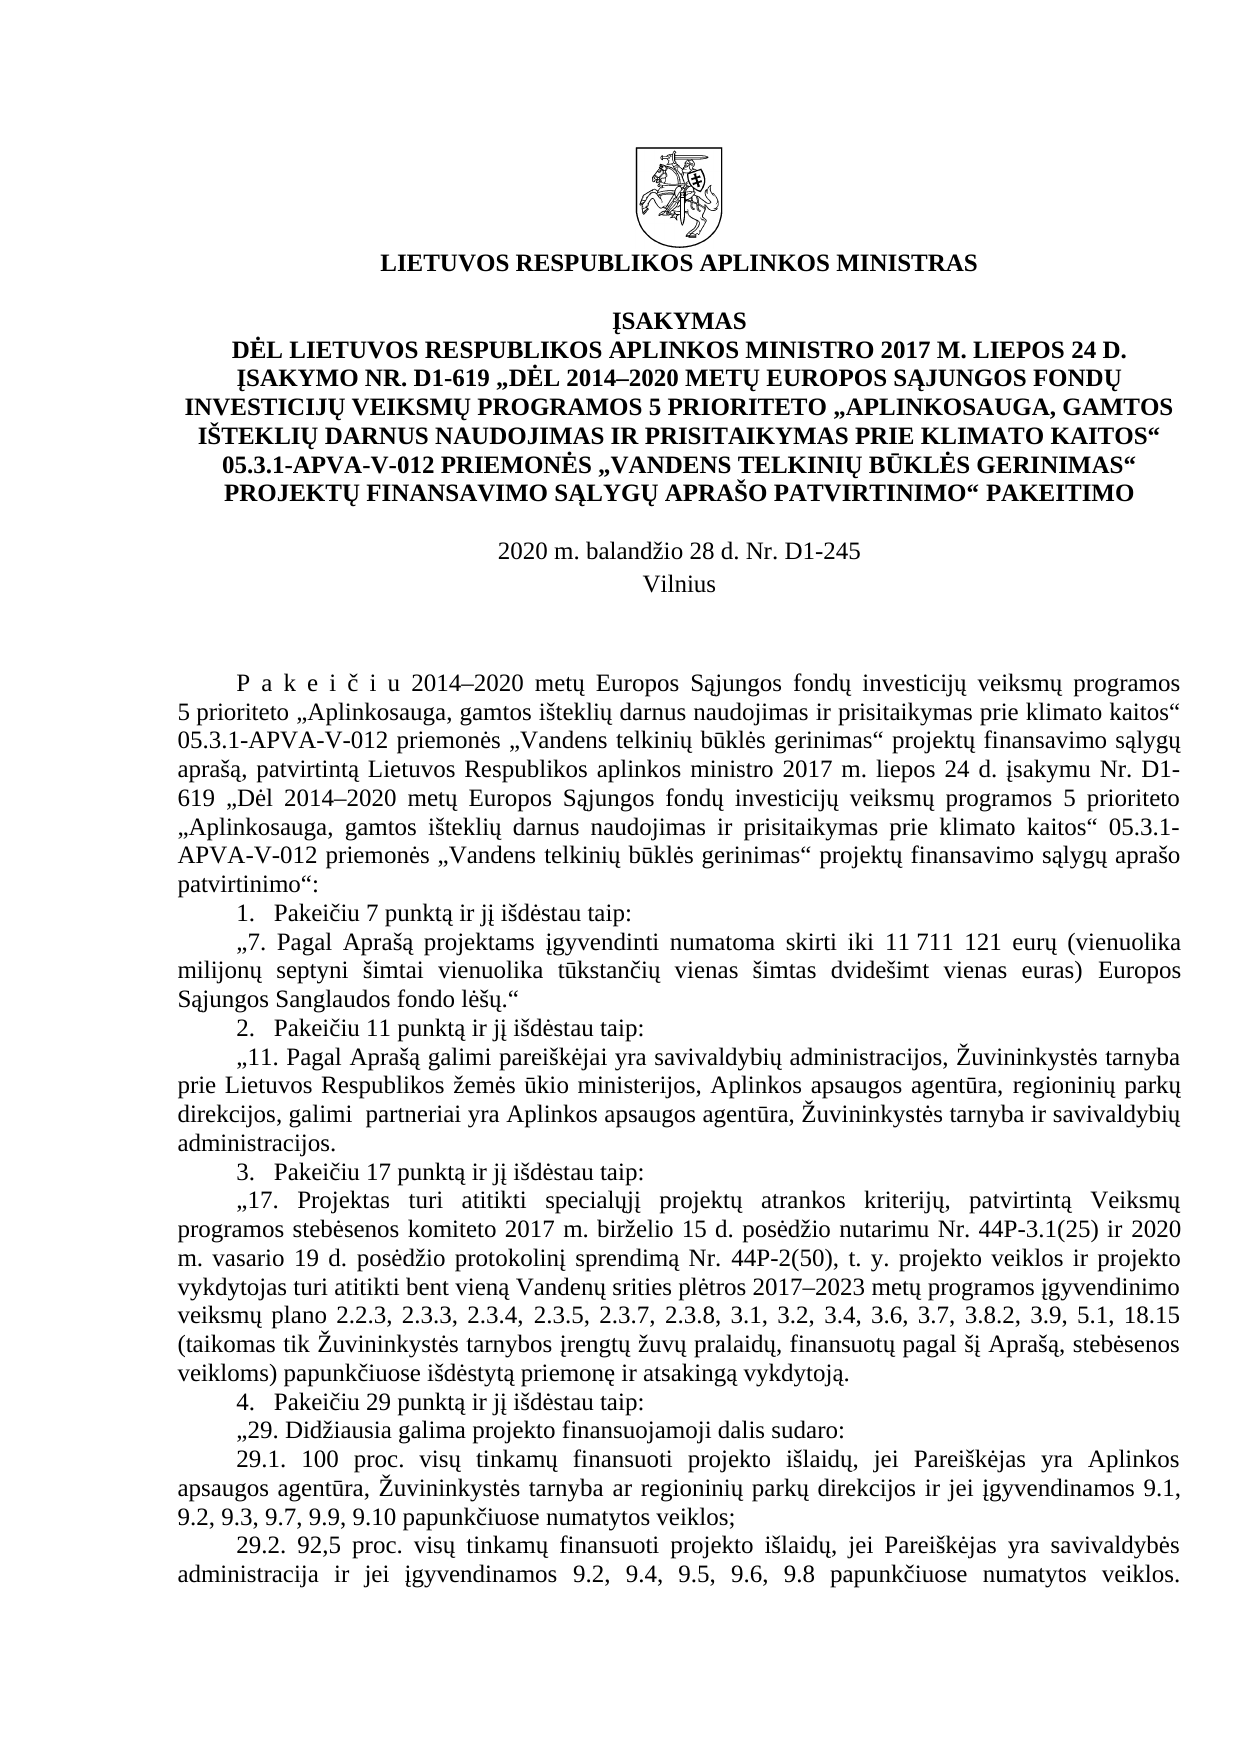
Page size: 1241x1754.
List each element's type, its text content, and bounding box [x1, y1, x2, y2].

text LIETUVOS RESPUBLIKOS APLINKOS MINISTRAS [177, 248, 1181, 277]
text Vilnius [177, 569, 1181, 598]
text „29. Didžiausia galima projekto finansuojamoji dalis sudaro: [236, 1416, 1181, 1444]
text 3. Pakeičiu 17 punktą ir jį išdėstau taip: [236, 1157, 1181, 1186]
text 29.1. 100 proc. visų tinkamų finansuoti projekto išlaidų, jei Pareiškėjas yra Aplinkos apsaugos agentūra, Žuvininkystės tarnyba ar regioninių parkų direkcijos ir jei įgyvendinamos 9.1, 9.2, 9.3, 9.7, 9.9, 9.10 papunkčiuose numatytos veiklos; [177, 1444, 1181, 1531]
text 4. Pakeičiu 29 punktą ir jį išdėstau taip: [236, 1387, 1181, 1416]
text 2020 m. balandžio 28 d. Nr. D1-245 [177, 536, 1181, 565]
text „11. Pagal Aprašą galimi pareiškėjai yra savivaldybių administracijos, Žuvininkystės tarnyba prie Lietuvos Respublikos žemės ūkio ministerijos, Aplinkos apsaugos agentūra, regioninių parkų direkcijos, galimi partneriai yra Aplinkos apsaugos agentūra, Žuvininkystės tarnyba ir savivaldybių administracijos. [177, 1042, 1181, 1157]
text ĮSAKYMAS [177, 306, 1181, 335]
text DĖL LIETUVOS RESPUBLIKOS APLINKOS MINISTRO 2017 M. LIEPOS 24 D. ĮSAKYMO NR. D1-619 „DĖL 2014–2020 METŲ EUROPOS SĄJUNGOS FONDŲ INVESTICIJŲ VEIKSMŲ PROGRAMOS 5 prioriteto „Aplinkosauga, gamtos išteklių darnus naudojimas ir prisitaikymas prie klimato kaitos“ 05.3.1-APVA-V-012 priemonės „VANDENS TELKINIŲ BŪKLĖS GERINIMAS“ PROJEKTŲ FINANSAVIMO SĄLYGŲ APRAŠO PATVIRTINIMO“ PAKEITIMO [177, 335, 1181, 507]
text „7. Pagal Aprašą projektams įgyvendinti numatoma skirti iki 11 711 121 eurų (vienuolika milijonų septyni šimtai vienuolika tūkstančių vienas šimtas dvidešimt vienas euras) Europos Sąjungos Sanglaudos fondo lėšų.“ [177, 927, 1181, 1013]
text „17. Projektas turi atitikti specialųjį projektų atrankos kriterijų, patvirtintą Veiksmų programos stebėsenos komiteto 2017 m. birželio 15 d. posėdžio nutarimu Nr. 44P-3.1(25) ir 2020 m. vasario 19 d. posėdžio protokolinį sprendimą Nr. 44P-2(50), t. y. projekto veiklos ir projekto vykdytojas turi atitikti bent vieną Vandenų srities plėtros 2017–2023 metų programos įgyvendinimo veiksmų plano 2.2.3, 2.3.3, 2.3.4, 2.3.5, 2.3.7, 2.3.8, 3.1, 3.2, 3.4, 3.6, 3.7, 3.8.2, 3.9, 5.1, 18.15 (taikomas tik Žuvininkystės tarnybos įrengtų žuvų pralaidų, finansuotų pagal šį Aprašą, stebėsenos veikloms) papunkčiuose išdėstytą priemonę ir atsakingą vykdytoją. [177, 1186, 1181, 1387]
text 29.2. 92,5 proc. visų tinkamų finansuoti projekto išlaidų, jei Pareiškėjas yra savivaldybės administracija ir jei įgyvendinamos 9.2, 9.4, 9.5, 9.6, 9.8 papunkčiuose numatytos veiklos. [177, 1531, 1181, 1588]
text 1. Pakeičiu 7 punktą ir jį išdėstau taip: [236, 898, 1181, 927]
text 2. Pakeičiu 11 punktą ir jį išdėstau taip: [236, 1013, 1181, 1042]
text P a k e i č i u 2014–2020 metų Europos Sąjungos fondų investicijų veiksmų programos 5 prioriteto „Aplinkosauga, gamtos išteklių darnus naudojimas ir prisitaikymas prie klimato kaitos“ 05.3.1-APVA-V-012 priemonės „Vandens telkinių būklės gerinimas“ projektų finansavimo sąlygų aprašą, patvirtintą Lietuvos Respublikos aplinkos ministro 2017 m. liepos 24 d. įsakymu Nr. D1-619 „Dėl 2014–2020 metų Europos Sąjungos fondų investicijų veiksmų programos 5 prioriteto „Aplinkosauga, gamtos išteklių darnus naudojimas ir prisitaikymas prie klimato kaitos“ 05.3.1-APVA-V-012 priemonės „Vandens telkinių būklės gerinimas“ projektų finansavimo sąlygų aprašo patvirtinimo“: [177, 668, 1181, 898]
